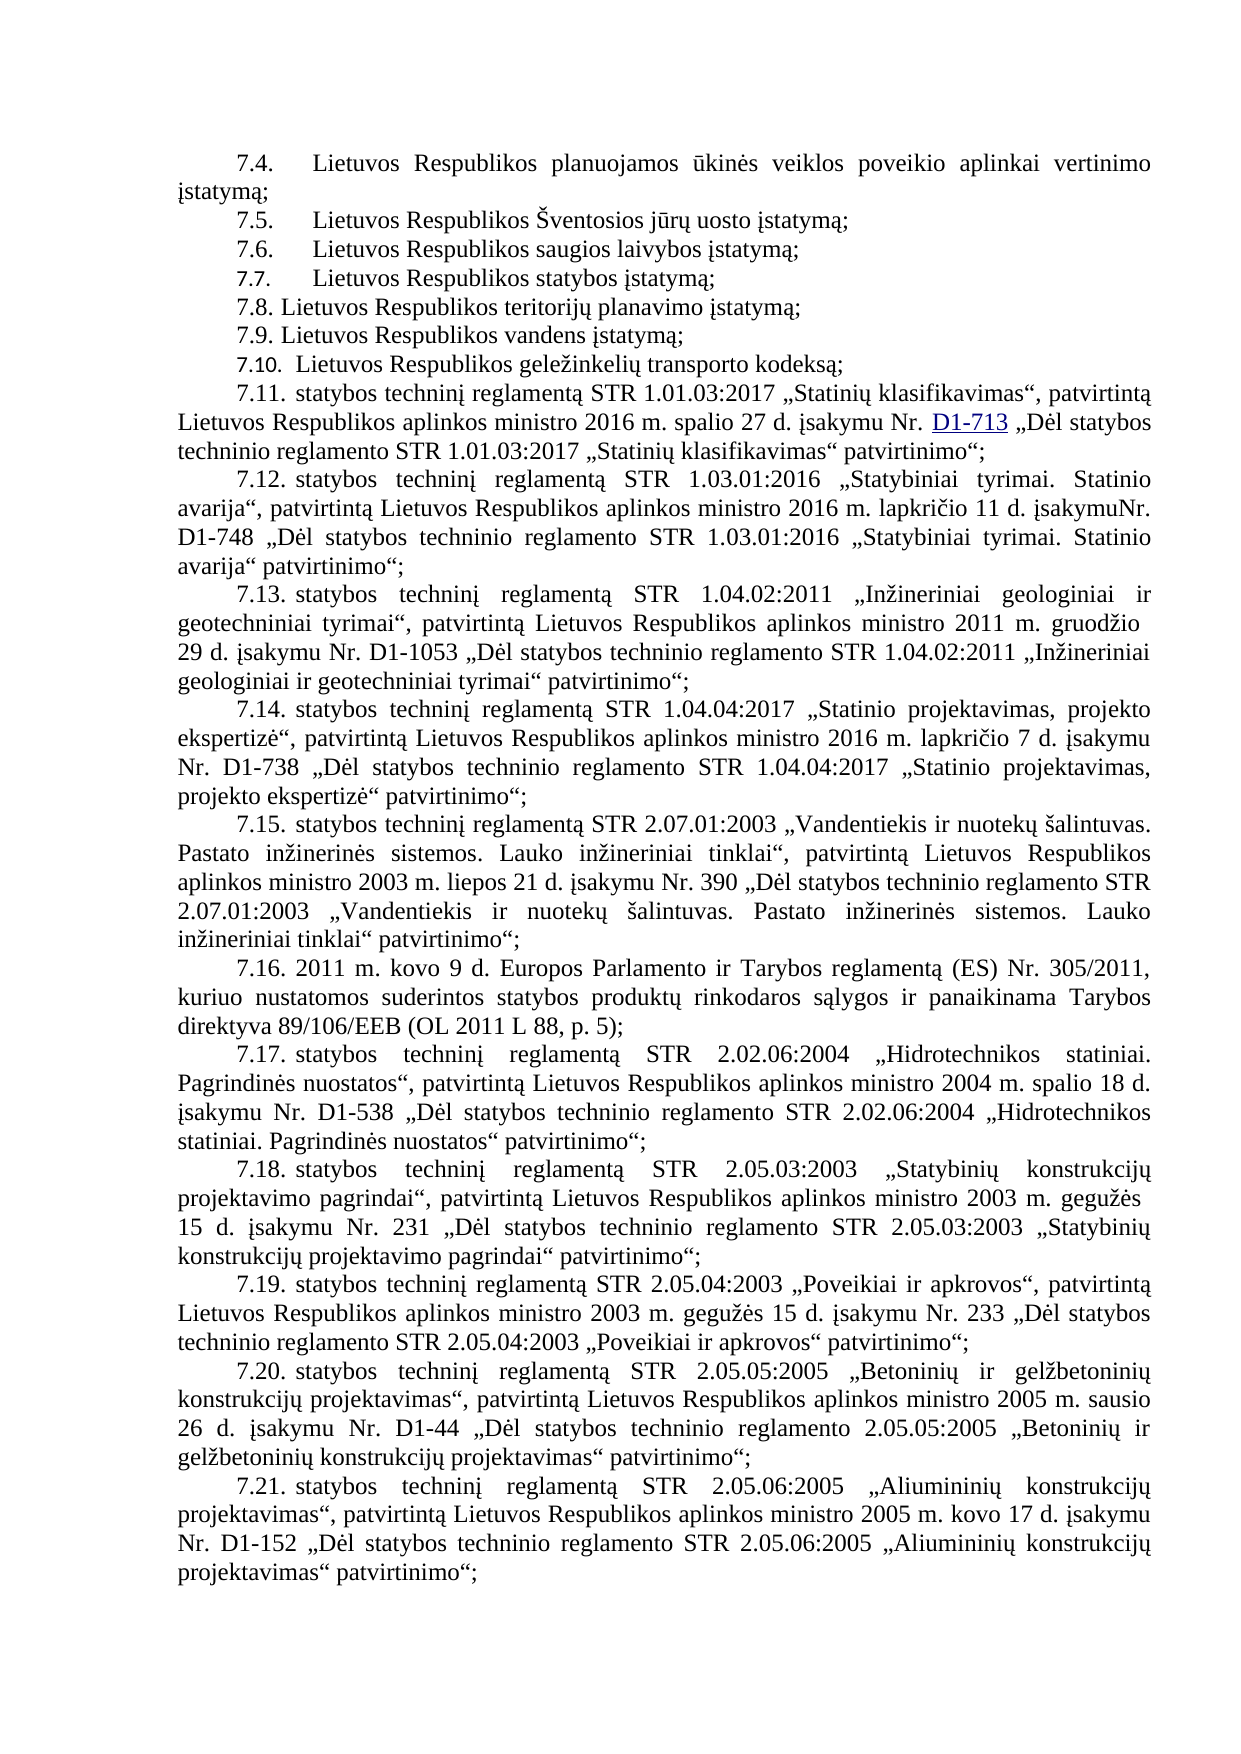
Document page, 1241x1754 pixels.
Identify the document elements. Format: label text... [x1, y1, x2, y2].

text 7.21. statybos techninį reglamentą STR 2.05.06:2005 „Aliumininių konstrukcijų projektavimas“, patvirtintą Lietuvos Respublikos aplinkos ministro 2005 m. kovo 17 d. įsakymu Nr. D1-152 „Dėl statybos techninio reglamento STR 2.05.06:2005 „Aliumininių konstrukcijų projektavimas“ patvirtinimo“; [177, 1471, 1152, 1586]
text 7.8. Lietuvos Respublikos teritorijų planavimo įstatymą; [177, 292, 1152, 320]
text 7.15. statybos techninį reglamentą STR 2.07.01:2003 „Vandentiekis ir nuotekų šalintuvas. Pastato inžinerinės sistemos. Lauko inžineriniai tinklai“, patvirtintą Lietuvos Respublikos aplinkos ministro 2003 m. liepos 21 d. įsakymu Nr. 390 „Dėl statybos techninio reglamento STR 2.07.01:2003 „Vandentiekis ir nuotekų šalintuvas. Pastato inžinerinės sistemos. Lauko inžineriniai tinklai“ patvirtinimo“; [177, 809, 1152, 953]
text 7.10. Lietuvos Respublikos geležinkelių transporto kodeksą; [177, 349, 1152, 378]
text 7.16. 2011 m. kovo 9 d. Europos Parlamento ir Tarybos reglamentą (ES) Nr. 305/2011, kuriuo nustatomos suderintos statybos produktų rinkodaros sąlygos ir panaikinama Tarybos direktyva 89/106/EEB (OL 2011 L 88, p. 5); [177, 953, 1152, 1039]
text 7.6. Lietuvos Respublikos saugios laivybos įstatymą; [177, 234, 1152, 263]
text 7.13. statybos techninį reglamentą STR 1.04.02:2011 „Inžineriniai geologiniai ir geotechniniai tyrimai“, patvirtintą Lietuvos Respublikos aplinkos ministro 2011 m. gruodžio 29 d. įsakymu Nr. D1-1053 „Dėl statybos techninio reglamento STR 1.04.02:2011 „Inžineriniai geologiniai ir geotechniniai tyrimai“ patvirtinimo“; [177, 579, 1152, 694]
text 7.14. statybos techninį reglamentą STR 1.04.04:2017 „Statinio projektavimas, projekto ekspertizė“, patvirtintą Lietuvos Respublikos aplinkos ministro 2016 m. lapkričio 7 d. įsakymu Nr. D1-738 „Dėl statybos techninio reglamento STR 1.04.04:2017 „Statinio projektavimas, projekto ekspertizė“ patvirtinimo“; [177, 694, 1152, 809]
text 7.9. Lietuvos Respublikos vandens įstatymą; [177, 320, 1152, 349]
text 7.19. statybos techninį reglamentą STR 2.05.04:2003 „Poveikiai ir apkrovos“, patvirtintą Lietuvos Respublikos aplinkos ministro 2003 m. gegužės 15 d. įsakymu Nr. 233 „Dėl statybos techninio reglamento STR 2.05.04:2003 „Poveikiai ir apkrovos“ patvirtinimo“; [177, 1269, 1152, 1356]
text 7.20. statybos techninį reglamentą STR 2.05.05:2005 „Betoninių ir gelžbetoninių konstrukcijų projektavimas“, patvirtintą Lietuvos Respublikos aplinkos ministro 2005 m. sausio 26 d. įsakymu Nr. D1-44 „Dėl statybos techninio reglamento 2.05.05:2005 „Betoninių ir gelžbetoninių konstrukcijų projektavimas“ patvirtinimo“; [177, 1356, 1152, 1471]
text 7.4. Lietuvos Respublikos planuojamos ūkinės veiklos poveikio aplinkai vertinimo įstatymą; [177, 148, 1152, 205]
text 7.7. Lietuvos Respublikos statybos įstatymą; [177, 263, 1152, 292]
text 7.11. statybos techninį reglamentą STR 1.01.03:2017 „Statinių klasifikavimas“, patvirtintą Lietuvos Respublikos aplinkos ministro 2016 m. spalio 27 d. įsakymu Nr. D1-713 „Dėl statybos techninio reglamento STR 1.01.03:2017 „Statinių klasifikavimas“ patvirtinimo“; [177, 378, 1152, 464]
text 7.17. statybos techninį reglamentą STR 2.02.06:2004 „Hidrotechnikos statiniai. Pagrindinės nuostatos“, patvirtintą Lietuvos Respublikos aplinkos ministro 2004 m. spalio 18 d. įsakymu Nr. D1-538 „Dėl statybos techninio reglamento STR 2.02.06:2004 „Hidrotechnikos statiniai. Pagrindinės nuostatos“ patvirtinimo“; [177, 1039, 1152, 1154]
text 7.5. Lietuvos Respublikos Šventosios jūrų uosto įstatymą; [177, 205, 1152, 234]
text 7.18. statybos techninį reglamentą STR 2.05.03:2003 „Statybinių konstrukcijų projektavimo pagrindai“, patvirtintą Lietuvos Respublikos aplinkos ministro 2003 m. gegužės 15 d. įsakymu Nr. 231 „Dėl statybos techninio reglamento STR 2.05.03:2003 „Statybinių konstrukcijų projektavimo pagrindai“ patvirtinimo“; [177, 1154, 1152, 1269]
text 7.12. statybos techninį reglamentą STR 1.03.01:2016 „Statybiniai tyrimai. Statinio avarija“, patvirtintą Lietuvos Respublikos aplinkos ministro 2016 m. lapkričio 11 d. įsakymuNr. D1-748 „Dėl statybos techninio reglamento STR 1.03.01:2016 „Statybiniai tyrimai. Statinio avarija“ patvirtinimo“; [177, 464, 1152, 579]
